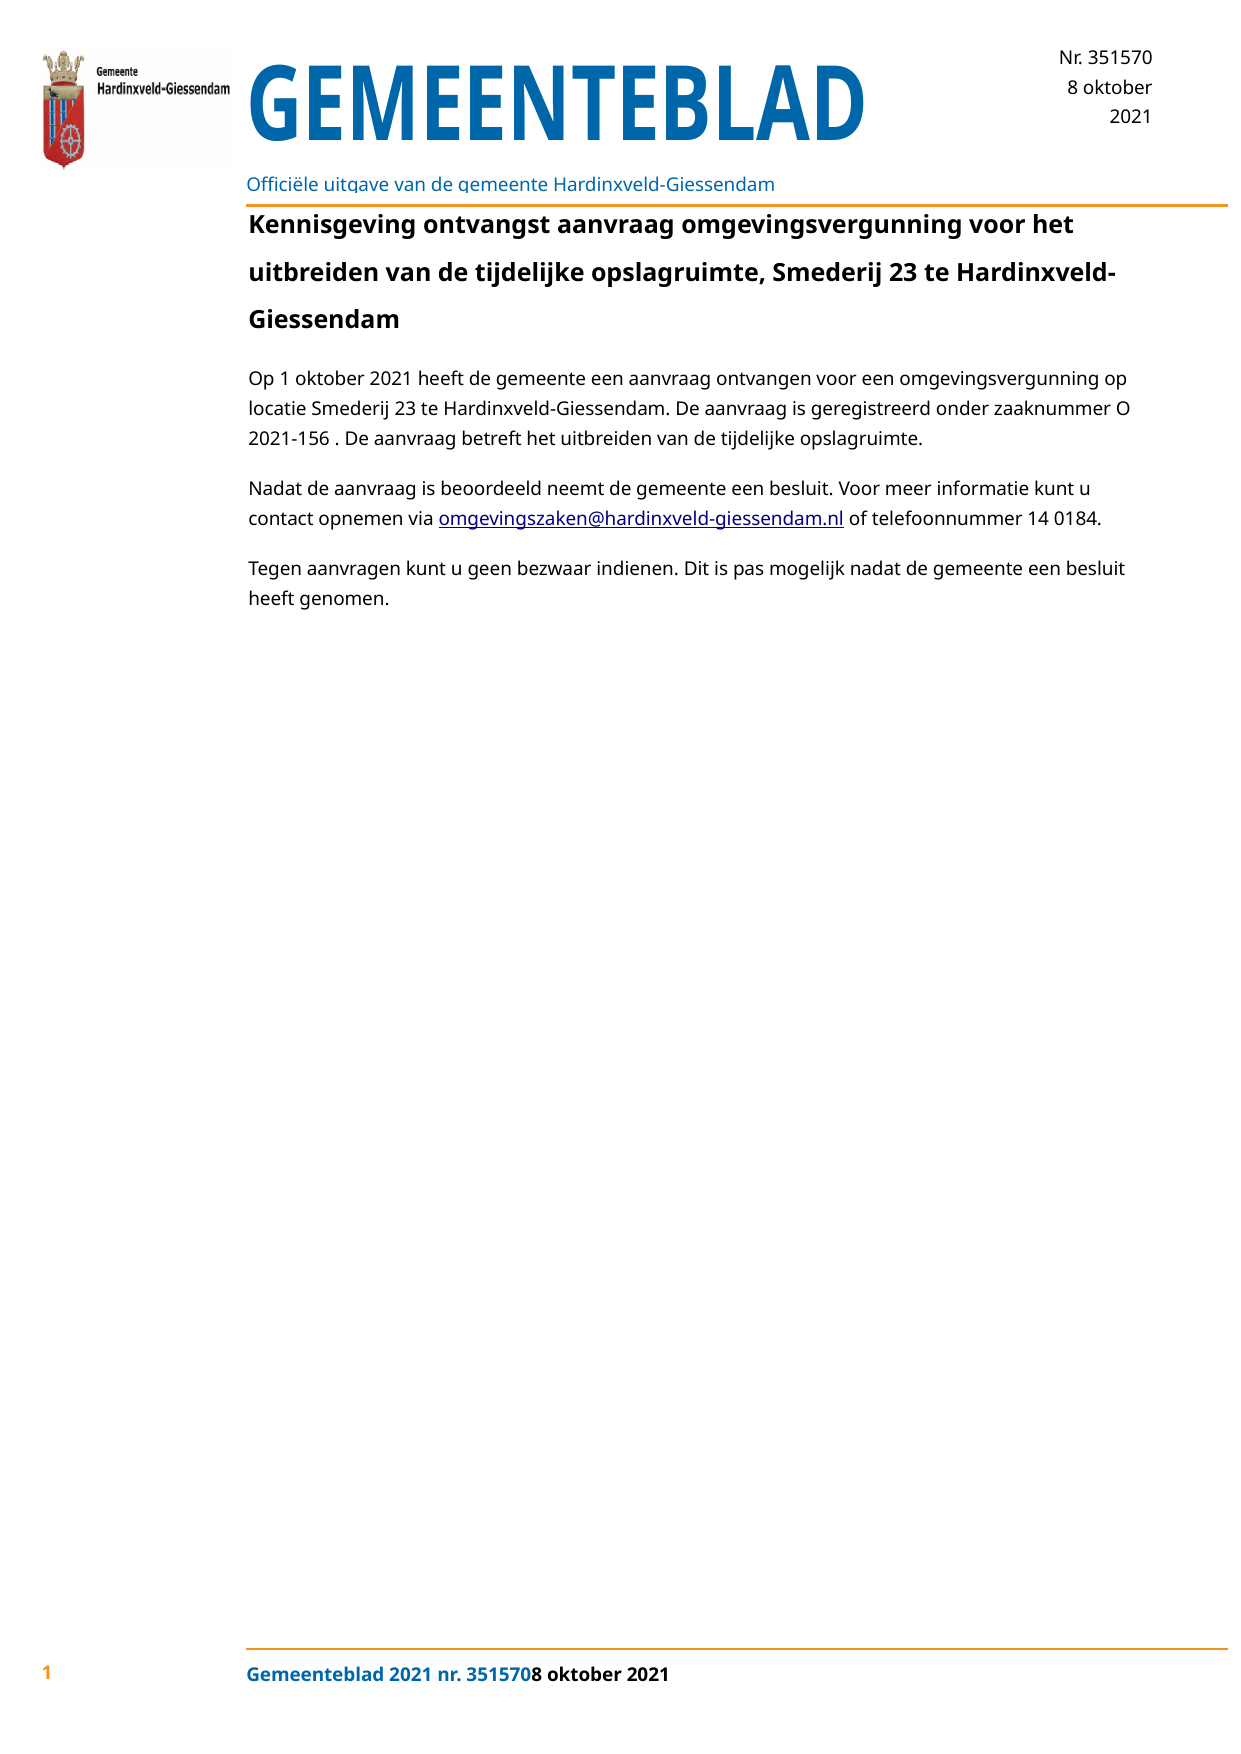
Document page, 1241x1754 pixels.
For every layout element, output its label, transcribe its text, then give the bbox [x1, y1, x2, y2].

text Op 1 oktober 2021 heeft de gemeente een aanvraag ontvangen voor een omgevingsvergunning op locatie Smederij 23 te Hardinxveld-Giessendam. De aanvraag is geregistreerd onder zaaknummer O 2021-156 . De aanvraag betreft het uitbreiden van de tijdelijke opslagruimte. [248, 366, 1152, 450]
text Tegen aanvragen kunt u geen bezwaar indienen. Dit is pas mogelijk nadat de gemeente een besluit heeft genomen. [248, 555, 1152, 610]
text Kennisgeving ontvangst aanvraag omgevingsvergunning voor het uitbreiden van de tijdelijke opslagruimte, Smederij 23 te Hardinxveld-Giessendam [248, 207, 1152, 336]
text Nadat de aanvraag is beoordeeld neemt de gemeente een besluit. Voor meer informatie kunt u contact opnemen via omgevingszaken@hardinxveld-giessendam.nl of telefoonnummer 14 0184. [248, 475, 1152, 530]
picture [41, 47, 231, 172]
